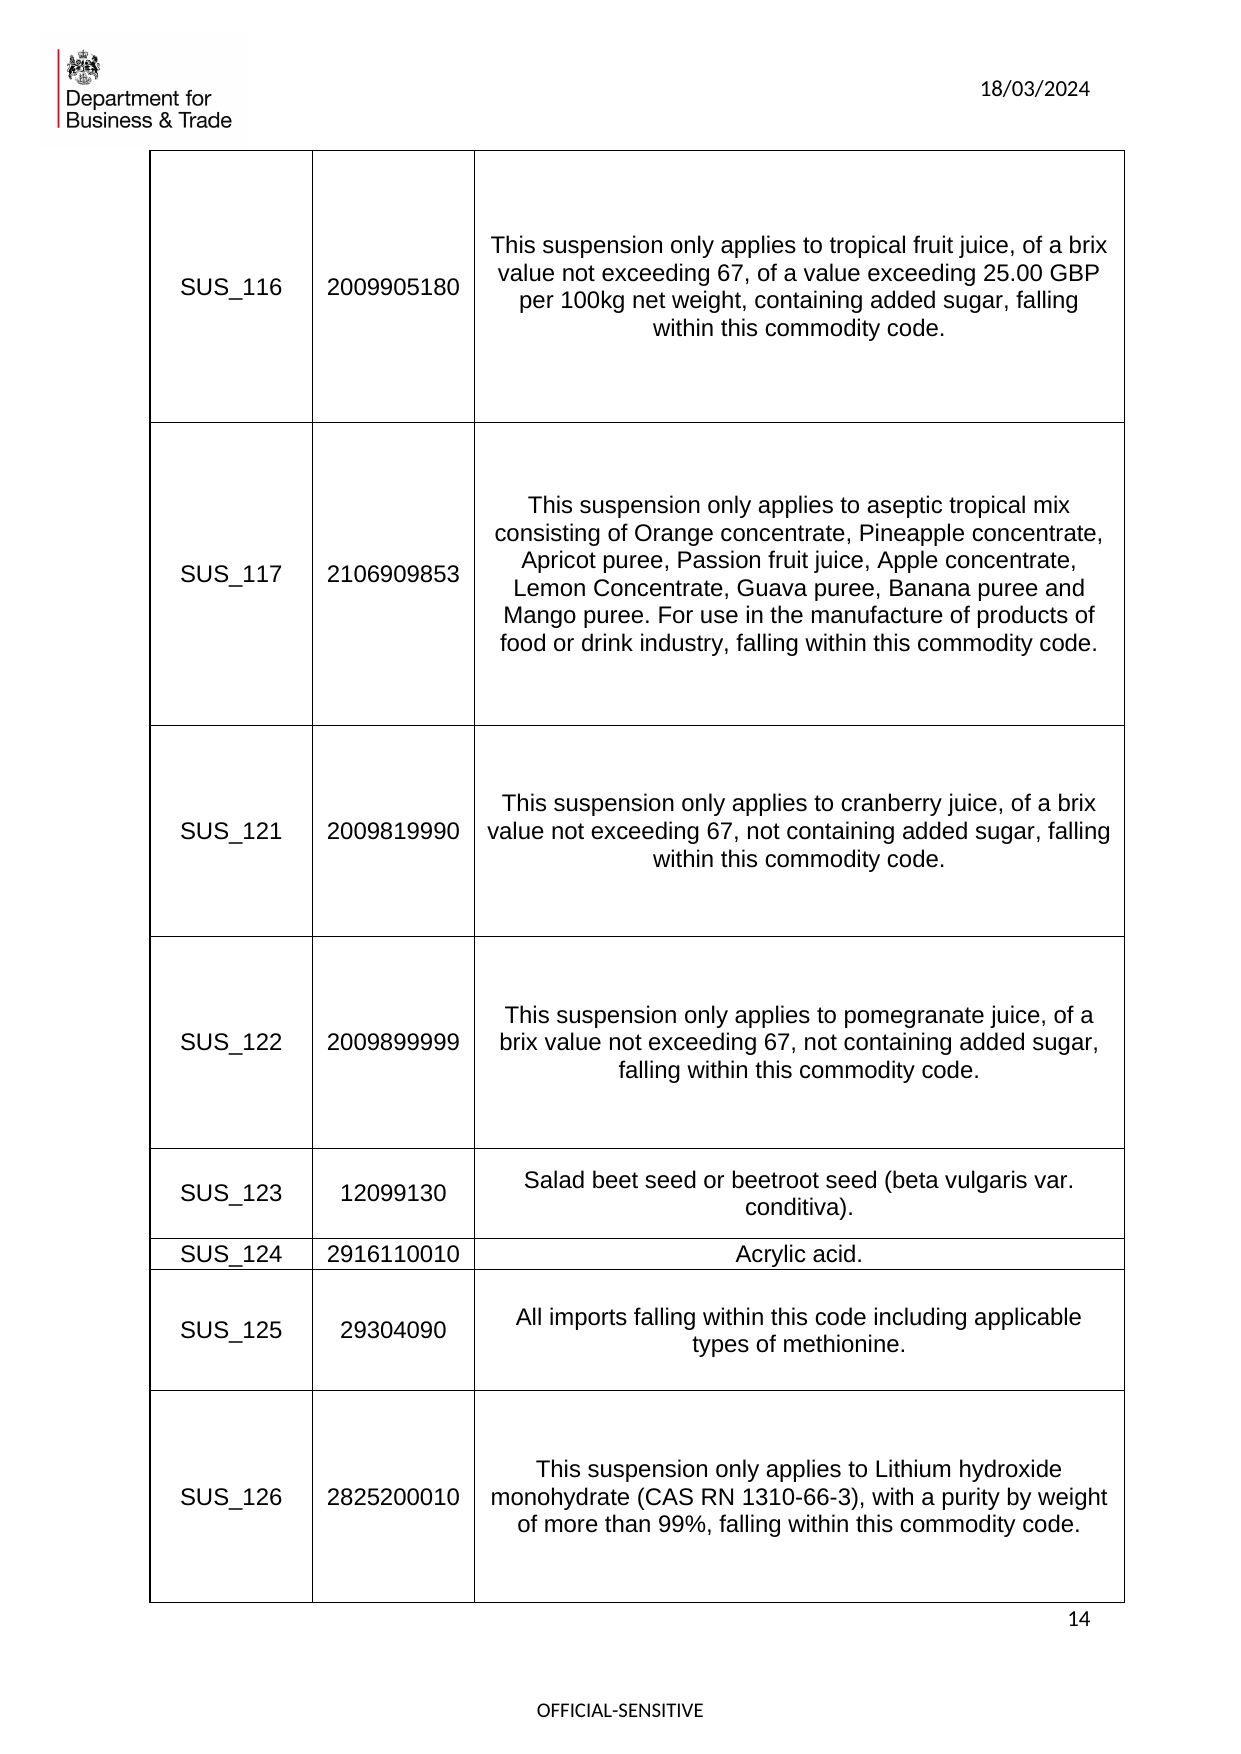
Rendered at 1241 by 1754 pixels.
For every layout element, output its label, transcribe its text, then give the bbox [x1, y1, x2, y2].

table_cell 2009905180 [313, 151, 474, 422]
table_cell Acrylic acid. [475, 1239, 1124, 1269]
table_cell SUS_123 [151, 1149, 312, 1238]
table_cell This suspension only applies to cranberry juice, of a brix value not exceeding 67, not containing added sugar, falling within this commodity code. [475, 726, 1124, 936]
table_cell SUS_116 [151, 151, 312, 422]
table_cell This suspension only applies to Lithium hydroxide monohydrate (CAS RN 1310-66-3), with a purity by weight of more than 99%, falling within this commodity code. [475, 1391, 1124, 1602]
table_cell 2825200010 [313, 1391, 474, 1602]
table_cell SUS_122 [151, 937, 312, 1147]
table_cell 2009819990 [313, 726, 474, 936]
table_cell 2106909853 [313, 423, 474, 724]
table_cell 29304090 [313, 1270, 474, 1390]
table_cell SUS_121 [151, 726, 312, 936]
table_cell Salad beet seed or beetroot seed (beta vulgaris var. conditiva). [475, 1149, 1124, 1238]
table_cell 12099130 [313, 1149, 474, 1238]
table_cell SUS_126 [151, 1391, 312, 1602]
table_cell This suspension only applies to pomegranate juice, of a brix value not exceeding 67, not containing added sugar, falling within this commodity code. [475, 937, 1124, 1147]
table_cell This suspension only applies to aseptic tropical mix consisting of Orange concentrate, Pineapple concentrate, Apricot puree, Passion fruit juice, Apple concentrate, Lemon Concentrate, Guava puree, Banana puree and Mango puree. For use in the manufacture of products of food or drink industry, falling within this commodity code. [475, 423, 1124, 724]
table_cell 2009899999 [313, 937, 474, 1147]
table_cell All imports falling within this code including applicable types of methionine. [475, 1270, 1124, 1390]
table_cell SUS_125 [151, 1270, 312, 1390]
table_cell SUS_124 [151, 1239, 312, 1269]
table_cell 2916110010 [313, 1239, 474, 1269]
table_cell SUS_117 [151, 423, 312, 724]
table_cell This suspension only applies to tropical fruit juice, of a brix value not exceeding 67, of a value exceeding 25.00 GBP per 100kg net weight, containing added sugar, falling within this commodity code. [475, 151, 1124, 422]
